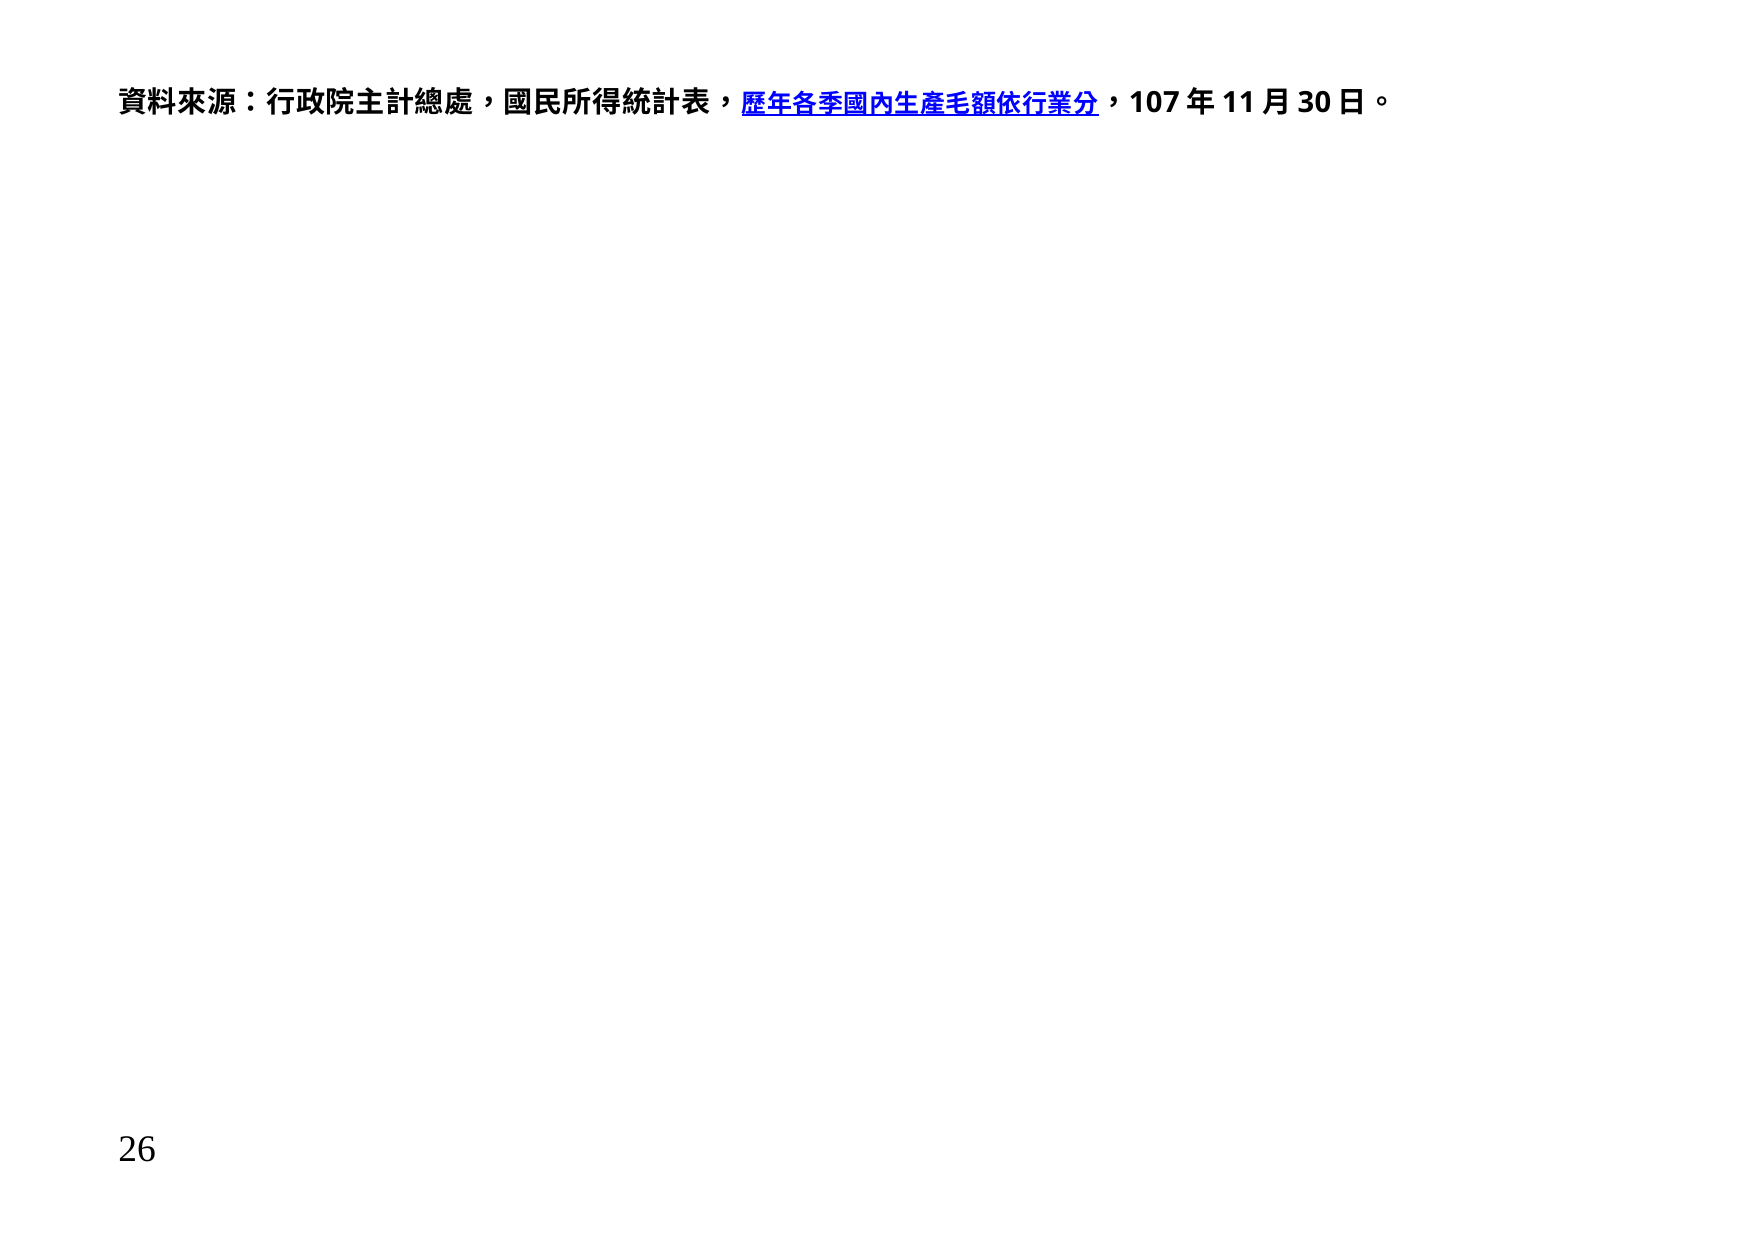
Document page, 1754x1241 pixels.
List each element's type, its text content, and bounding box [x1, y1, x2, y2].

text 資料來源：行政院主計總處，國民所得統計表，歷年各季國內生產毛額依行業分，107年11月30日。 [118, 62, 1636, 137]
